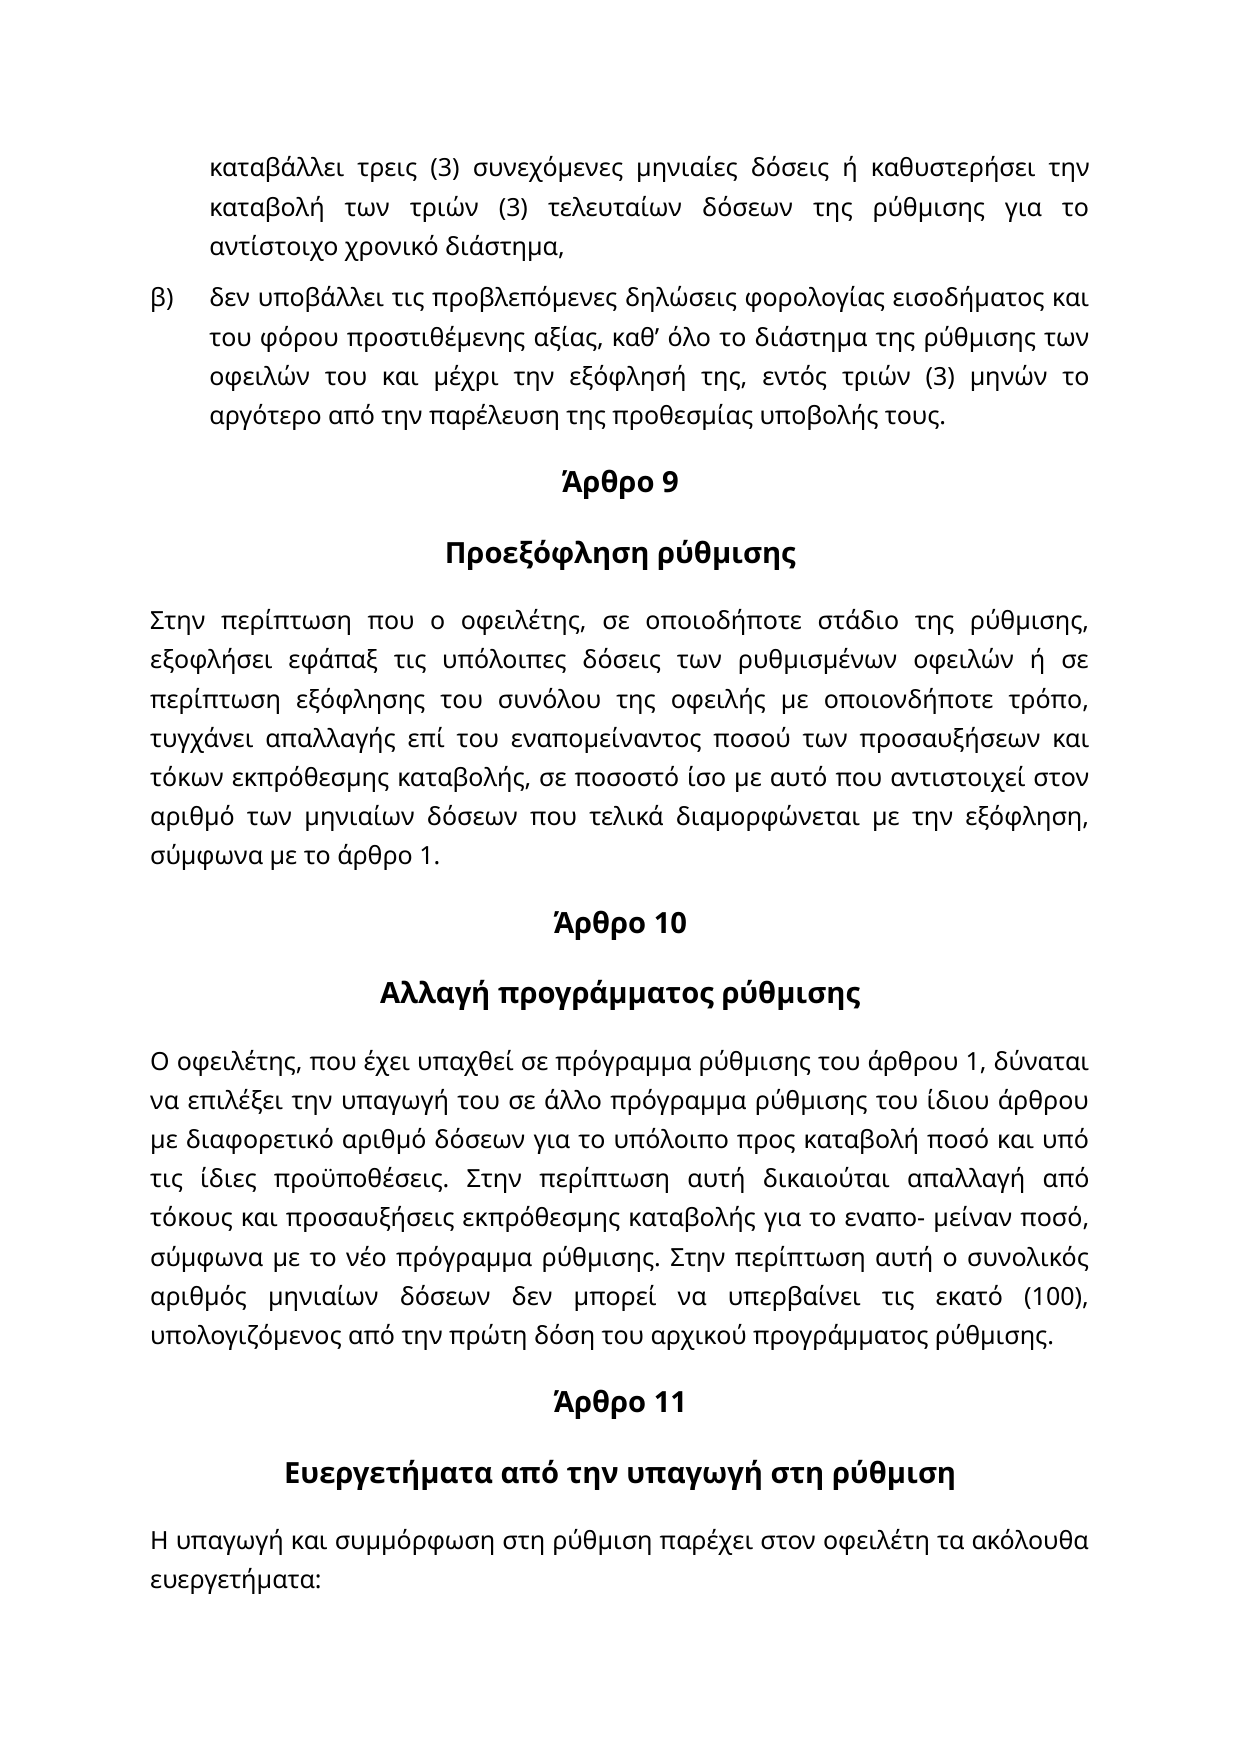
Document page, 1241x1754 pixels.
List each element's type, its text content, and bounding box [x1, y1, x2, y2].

list β) δεν υποβάλλει τις προβλεπόμενες δηλώσεις φορολογίας εισοδήματος και του φόρου προστιθέμενης αξίας, καθ’ όλο το διάστημα της ρύθμισης των οφειλών του και μέχρι την εξόφλησή της, εντός τριών (3) μηνών το αργότερο από την παρέλευση της προθεσμίας υποβολής τους. [150, 280, 1090, 432]
subtitle Άρθρο 10 [150, 902, 1090, 942]
list καταβάλλει τρεις (3) συνεχόμενες μηνιαίες δόσεις ή καθυστερήσει την καταβολή των τριών (3) τελευταίων δόσεων της ρύθμισης για το αντίστοιχο χρονικό διάστημα, [150, 150, 1090, 262]
subtitle Άρθρο 9 [150, 462, 1090, 501]
text Στην περίπτωση που ο οφειλέτης, σε οποιοδήποτε στάδιο της ρύθμισης, εξοφλήσει εφάπαξ τις υπόλοιπες δόσεις των ρυθμισμένων οφειλών ή σε περίπτωση εξόφλησης του συνόλου της οφειλής με οποιονδήποτε τρόπο, τυγχάνει απαλλαγής επί του εναπομείναντος ποσού των προσαυξήσεων και τόκων εκπρόθεσμης καταβολής, σε ποσοστό ίσο με αυτό που αντιστοιχεί στον αριθμό των μηνιαίων δόσεων που τελικά διαμορφώνεται με την εξόφληση, σύμφωνα με το άρθρο 1. [150, 603, 1090, 872]
subtitle Αλλαγή προγράμματος ρύθμισης [150, 973, 1090, 1012]
subtitle Άρθρο 11 [150, 1382, 1090, 1421]
subtitle Ευεργετήματα από την υπαγωγή στη ρύθμιση [150, 1452, 1090, 1492]
text Ο οφειλέτης, που έχει υπαχθεί σε πρόγραμμα ρύθμισης του άρθρου 1, δύναται να επιλέξει την υπαγωγή του σε άλλο πρόγραμμα ρύθμισης του ίδιου άρθρου με διαφορετικό αριθμό δόσεων για το υπόλοιπο προς καταβολή ποσό και υπό τις ίδιες προϋποθέσεις. Στην περίπτωση αυτή δικαιούται απαλλαγή από τόκους και προσαυξήσεις εκπρόθεσμης καταβολής για το εναπο- μείναν ποσό, σύμφωνα με το νέο πρόγραμμα ρύθμισης. Στην περίπτωση αυτή ο συνολικός αριθμός μηνιαίων δόσεων δεν μπορεί να υπερβαίνει τις εκατό (100), υπολογιζόμενος από την πρώτη δόση του αρχικού προγράμματος ρύθμισης. [150, 1043, 1090, 1352]
text Η υπαγωγή και συμμόρφωση στη ρύθμιση παρέχει στον οφειλέτη τα ακόλουθα ευεργετήματα: [150, 1523, 1090, 1596]
subtitle Προεξόφληση ρύθμισης [150, 532, 1090, 572]
